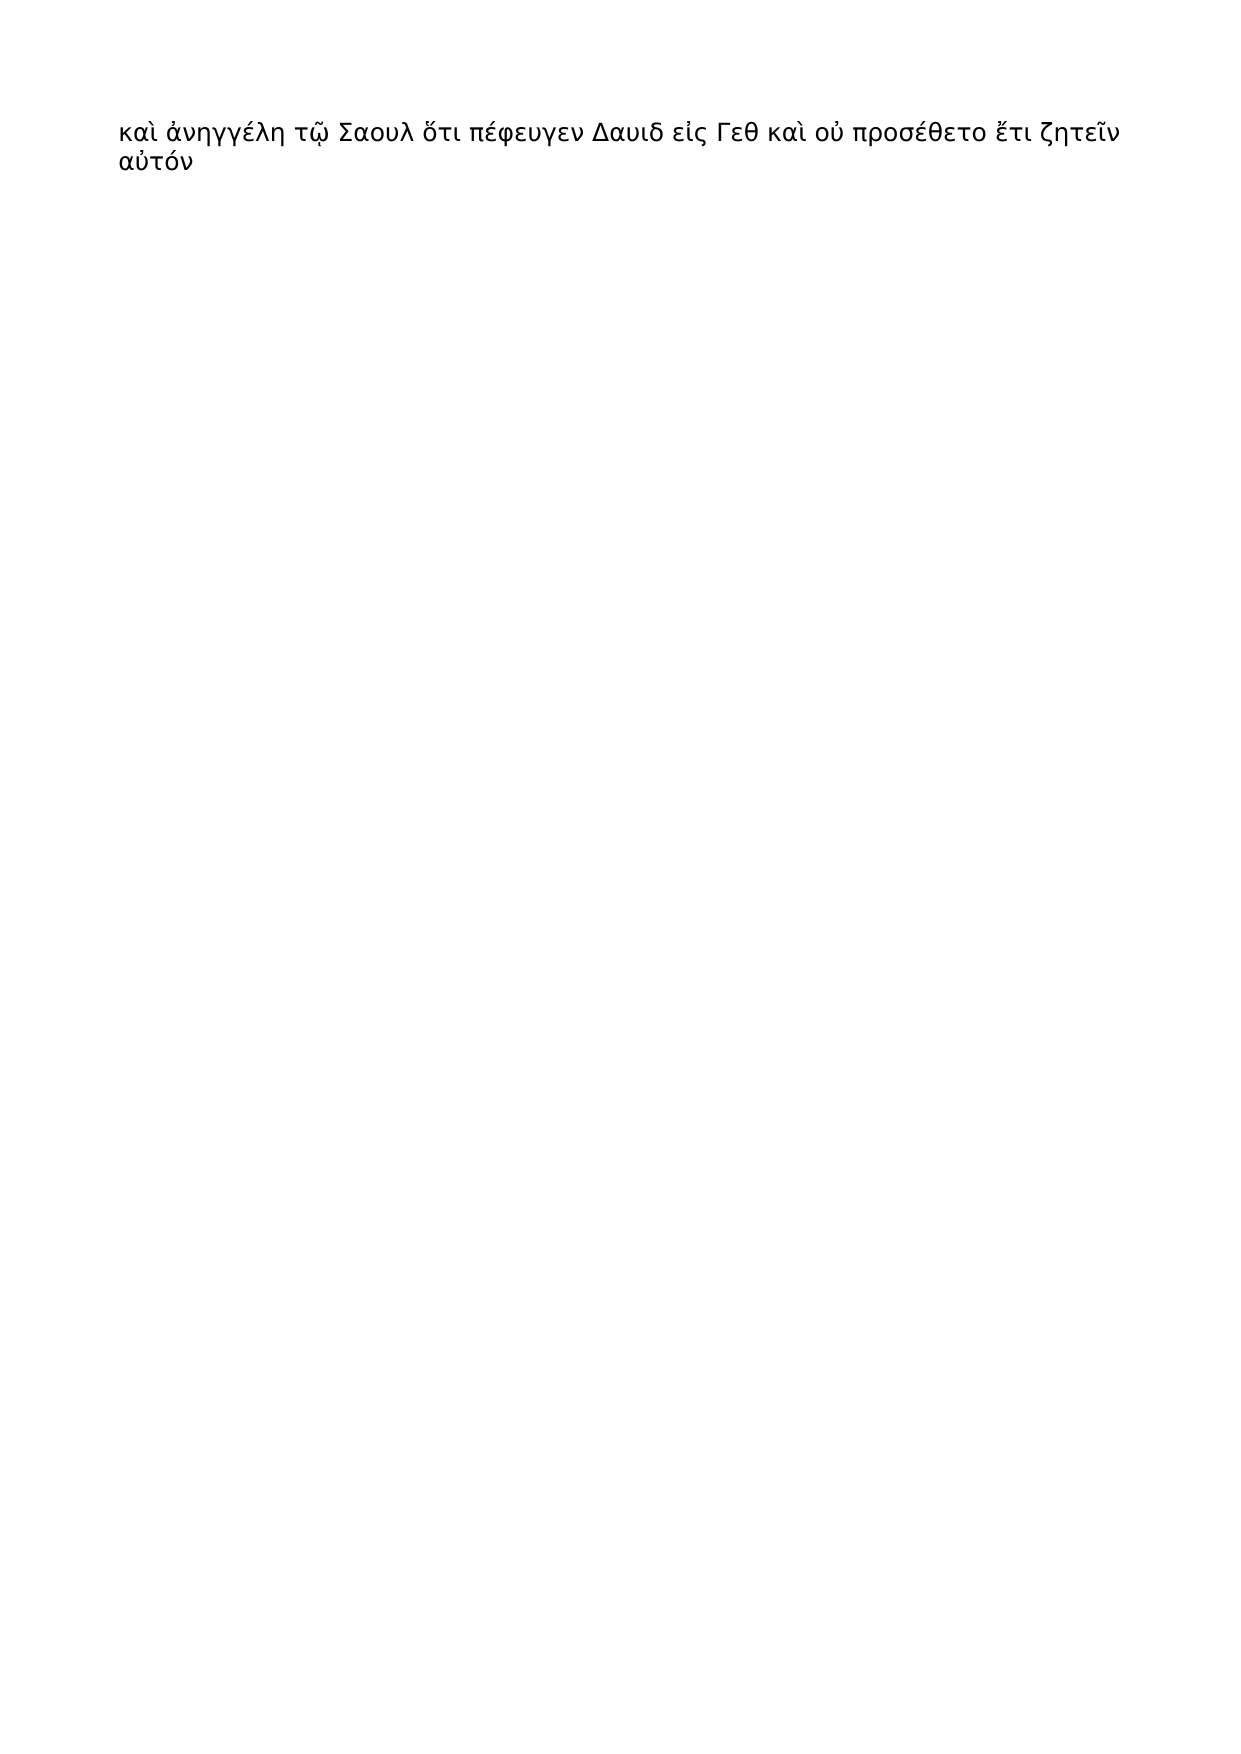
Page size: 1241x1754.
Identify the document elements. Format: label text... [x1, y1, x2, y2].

text καὶ ἀνηγγέλη τῷ Σαουλ ὅτι πέφευγεν Δαυιδ εἰς Γεθ καὶ οὐ προσέθετο ἔτι ζητεῖν αὐτόν [118, 118, 1122, 176]
